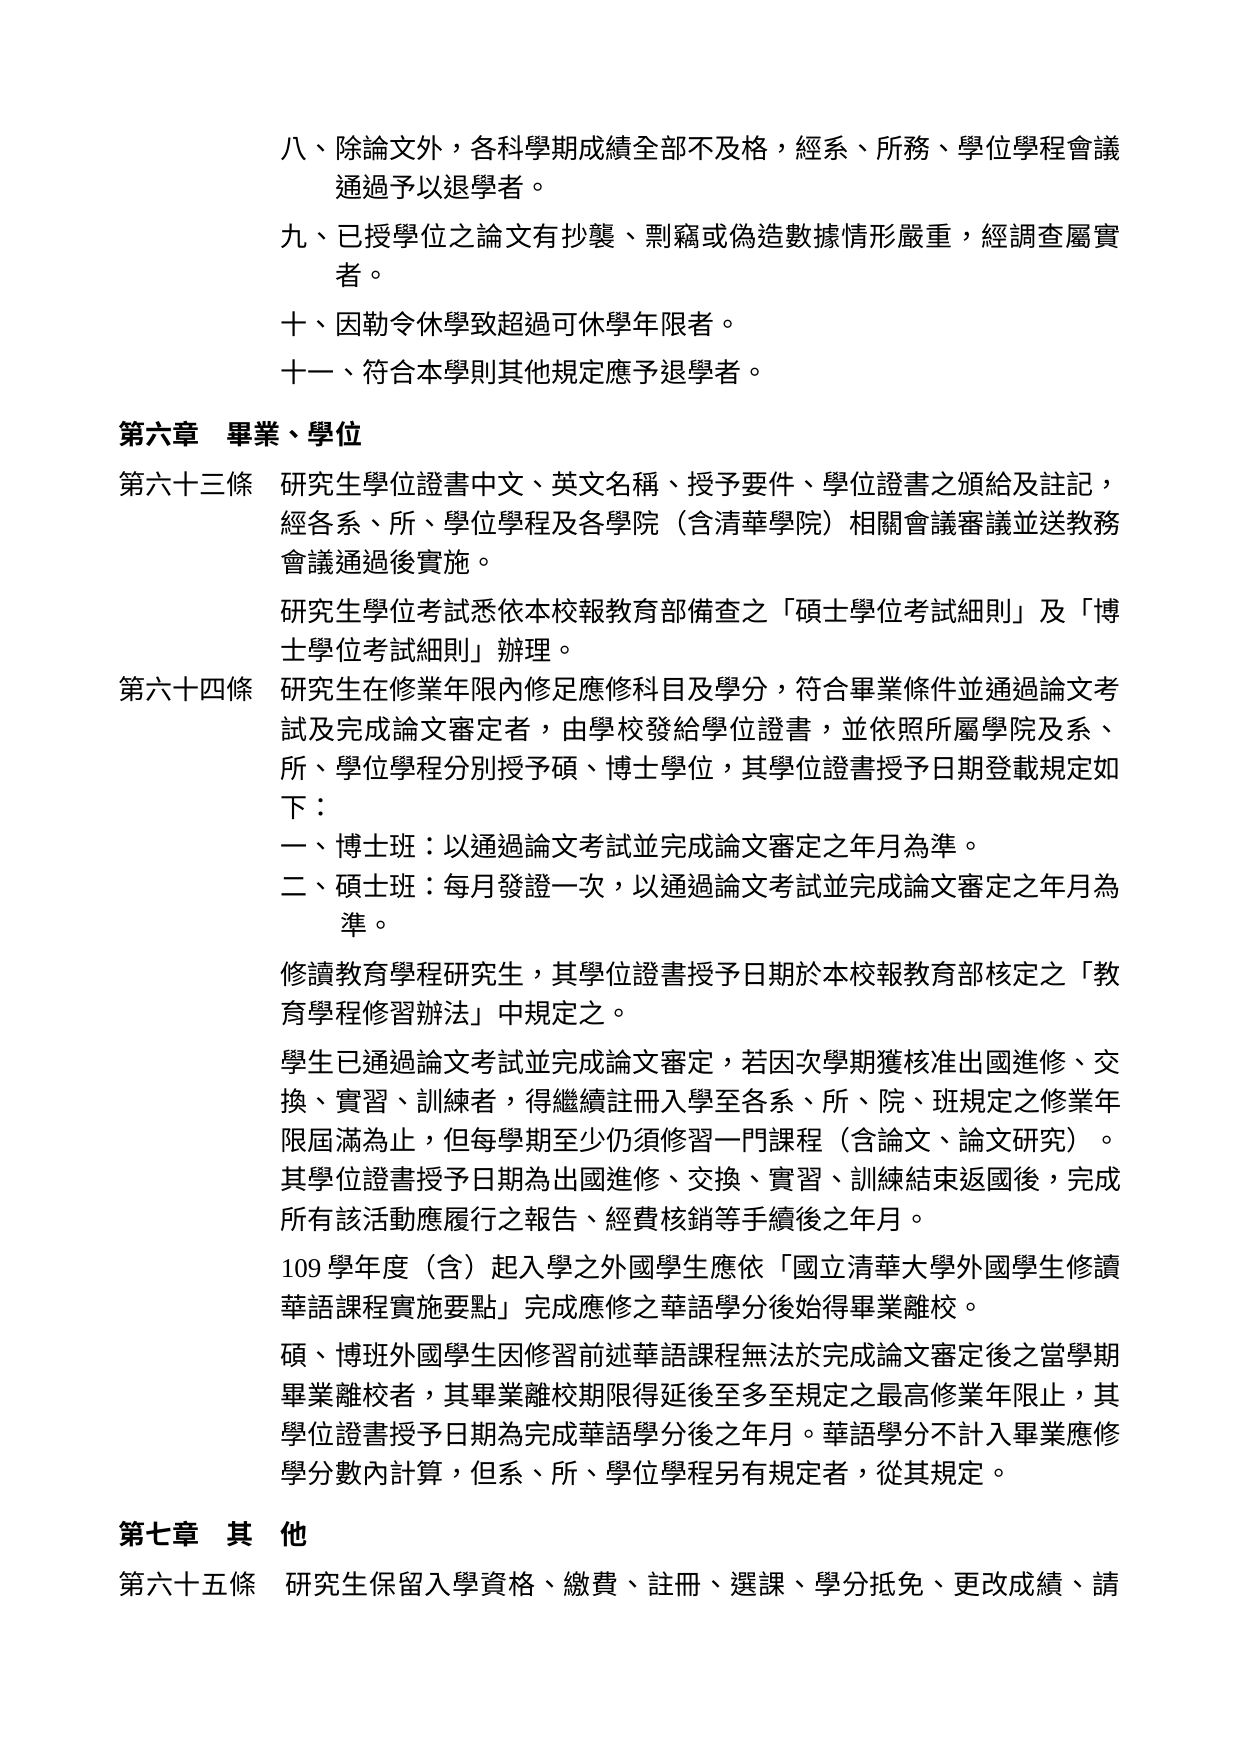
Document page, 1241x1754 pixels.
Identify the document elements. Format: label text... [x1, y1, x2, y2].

text 十一、符合本學則其他規定應予退學者。 [281, 351, 1122, 391]
text 109學年度（含）起入學之外國學生應依「國立清華大學外國學生修讀華語課程實施要點」完成應修之華語學分後始得畢業離校。 [281, 1246, 1122, 1325]
text 第六十三條 研究生學位證書中文、英文名稱、授予要件、學位證書之頒給及註記，經各系、所、學位學程及各學院（含清華學院）相關會議審議並送教務會議通過後實施。 [118, 463, 1122, 580]
text 一、博士班：以通過論文考試並完成論文審定之年月為準。 [281, 825, 1122, 865]
text 九、已授學位之論文有抄襲、剽竊或偽造數據情形嚴重，經調查屬實者。 [281, 215, 1122, 293]
text 學生已通過論文考試並完成論文審定，若因次學期獲核准出國進修、交換、實習、訓練者，得繼續註冊入學至各系、所、院、班規定之修業年限屆滿為止，但每學期至少仍須修習一門課程（含論文、論文研究）。其學位證書授予日期為出國進修、交換、實習、訓練結束返國後，完成所有該活動應履行之報告、經費核銷等手續後之年月。 [281, 1041, 1122, 1237]
text 第六十四條 研究生在修業年限內修足應修科目及學分，符合畢業條件並通過論文考試及完成論文審定者，由學校發給學位證書，並依照所屬學院及系、所、學位學程分別授予碩、博士學位，其學位證書授予日期登載規定如下： [118, 668, 1122, 825]
text 研究生學位考試悉依本校報教育部備查之「碩士學位考試細則」及「博士學位考試細則」辦理。 [281, 590, 1122, 668]
text 第六十五條 研究生保留入學資格、繳費、註冊、選課、學分抵免、更改成績、請 [118, 1563, 1122, 1602]
text 第七章 其 他 [118, 1491, 1122, 1554]
text 修讀教育學程研究生，其學位證書授予日期於本校報教育部核定之「教育學程修習辦法」中規定之。 [281, 953, 1122, 1031]
text 第六章 畢業、學位 [118, 391, 1122, 453]
text 碩、博班外國學生因修習前述華語課程無法於完成論文審定後之當學期畢業離校者，其畢業離校期限得延後至多至規定之最高修業年限止，其學位證書授予日期為完成華語學分後之年月。華語學分不計入畢業應修學分數內計算，但系、所、學位學程另有規定者，從其規定。 [281, 1334, 1122, 1491]
text 十、因勒令休學致超過可休學年限者。 [281, 303, 1122, 342]
text 八、除論文外，各科學期成績全部不及格，經系、所務、學位學程會議通過予以退學者。 [281, 127, 1122, 206]
text 二、碩士班：每月發證一次，以通過論文考試並完成論文審定之年月為準。 [281, 865, 1122, 943]
